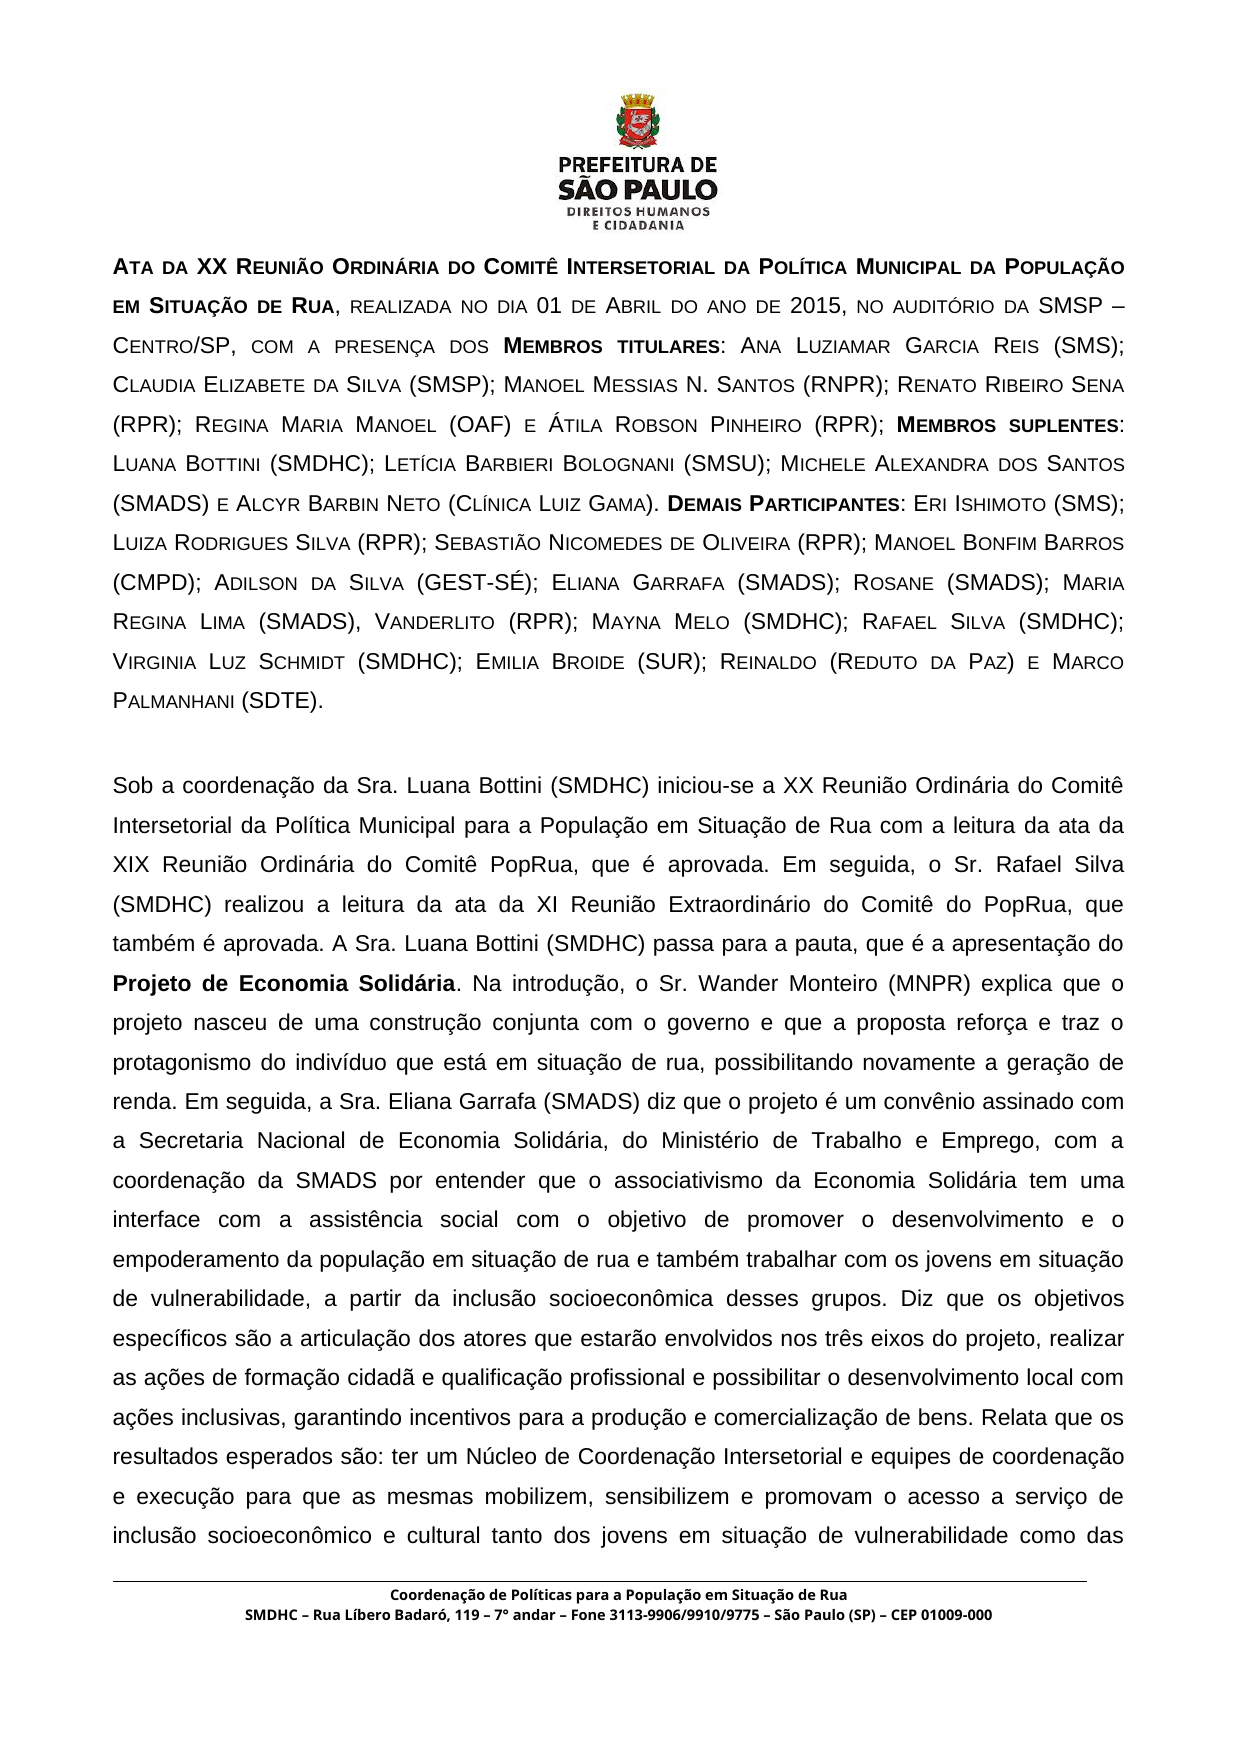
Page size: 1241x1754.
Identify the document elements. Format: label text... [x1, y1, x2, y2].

text Sob a coordenação da Sra. Luana Bottini (SMDHC) iniciou-se a XX Reunião Ordinária do Comitê Intersetorial da Política Municipal para a População em Situação de Rua com a leitura da ata da XIX Reunião Ordinária do Comitê PopRua, que é aprovada. Em seguida, o Sr. Rafael Silva (SMDHC) realizou a leitura da ata da XI Reunião Extraordinário do Comitê do PopRua, que também é aprovada. A Sra. Luana Bottini (SMDHC) passa para a pauta, que é a apresentação do Projeto de Economia Solidária. Na introdução, o Sr. Wander Monteiro (MNPR) explica que o projeto nasceu de uma construção conjunta com o governo e que a proposta reforça e traz o protagonismo do indivíduo que está em situação de rua, possibilitando novamente a geração de renda. Em seguida, a Sra. Eliana Garrafa (SMADS) diz que o projeto é um convênio assinado com a Secretaria Nacional de Economia Solidária, do Ministério de Trabalho e Emprego, com a coordenação da SMADS por entender que o associativismo da Economia Solidária tem uma interface com a assistência social com o objetivo de promover o desenvolvimento e o empoderamento da população em situação de rua e também trabalhar com os jovens em situação de vulnerabilidade, a partir da inclusão socioeconômica desses grupos. Diz que os objetivos específicos são a articulação dos atores que estarão envolvidos nos três eixos do projeto, realizar as ações de formação cidadã e qualificação profissional e possibilitar o desenvolvimento local com ações inclusivas, garantindo incentivos para a produção e comercialização de bens. Relata que os resultados esperados são: ter um Núcleo de Coordenação Intersetorial e equipes de coordenação e execução para que as mesmas mobilizem, sensibilizem e promovam o acesso a serviço de inclusão socioeconômico e cultural tanto dos jovens em situação de vulnerabilidade como das [112, 772, 1125, 1548]
text Ata da XX Reunião Ordinária do Comitê Intersetorial da Política Municipal da População em Situação de Rua, realizada no dia 01 de Abril do ano de 2015, no auditório da SMSP – Centro/SP, com a presença dos Membros titulares: Ana Luziamar Garcia Reis (SMS); Claudia Elizabete da Silva (SMSP); Manoel Messias N. Santos (RNPR); Renato Ribeiro Sena (RPR); Regina Maria Manoel (OAF) e Átila Robson Pinheiro (RPR); Membros suplentes: Luana Bottini (SMDHC); Letícia Barbieri Bolognani (SMSU); Michele Alexandra dos Santos (SMADS) e Alcyr Barbin Neto (Clínica Luiz Gama). Demais Participantes: Eri Ishimoto (SMS); Luiza Rodrigues Silva (RPR); Sebastião Nicomedes de Oliveira (RPR); Manoel Bonfim Barros (CMPD); Adilson da Silva (GEST-SÉ); Eliana Garrafa (SMADS); Rosane (SMADS); Maria Regina Lima (SMADS), Vanderlito (RPR); Mayna Melo (SMDHC); Rafael Silva (SMDHC); Virginia Luz Schmidt (SMDHC); Emilia Broide (SUR); Reinaldo (Reduto da Paz) e Marco Palmanhani (SDTE). [112, 253, 1125, 714]
picture [518, 73, 757, 250]
